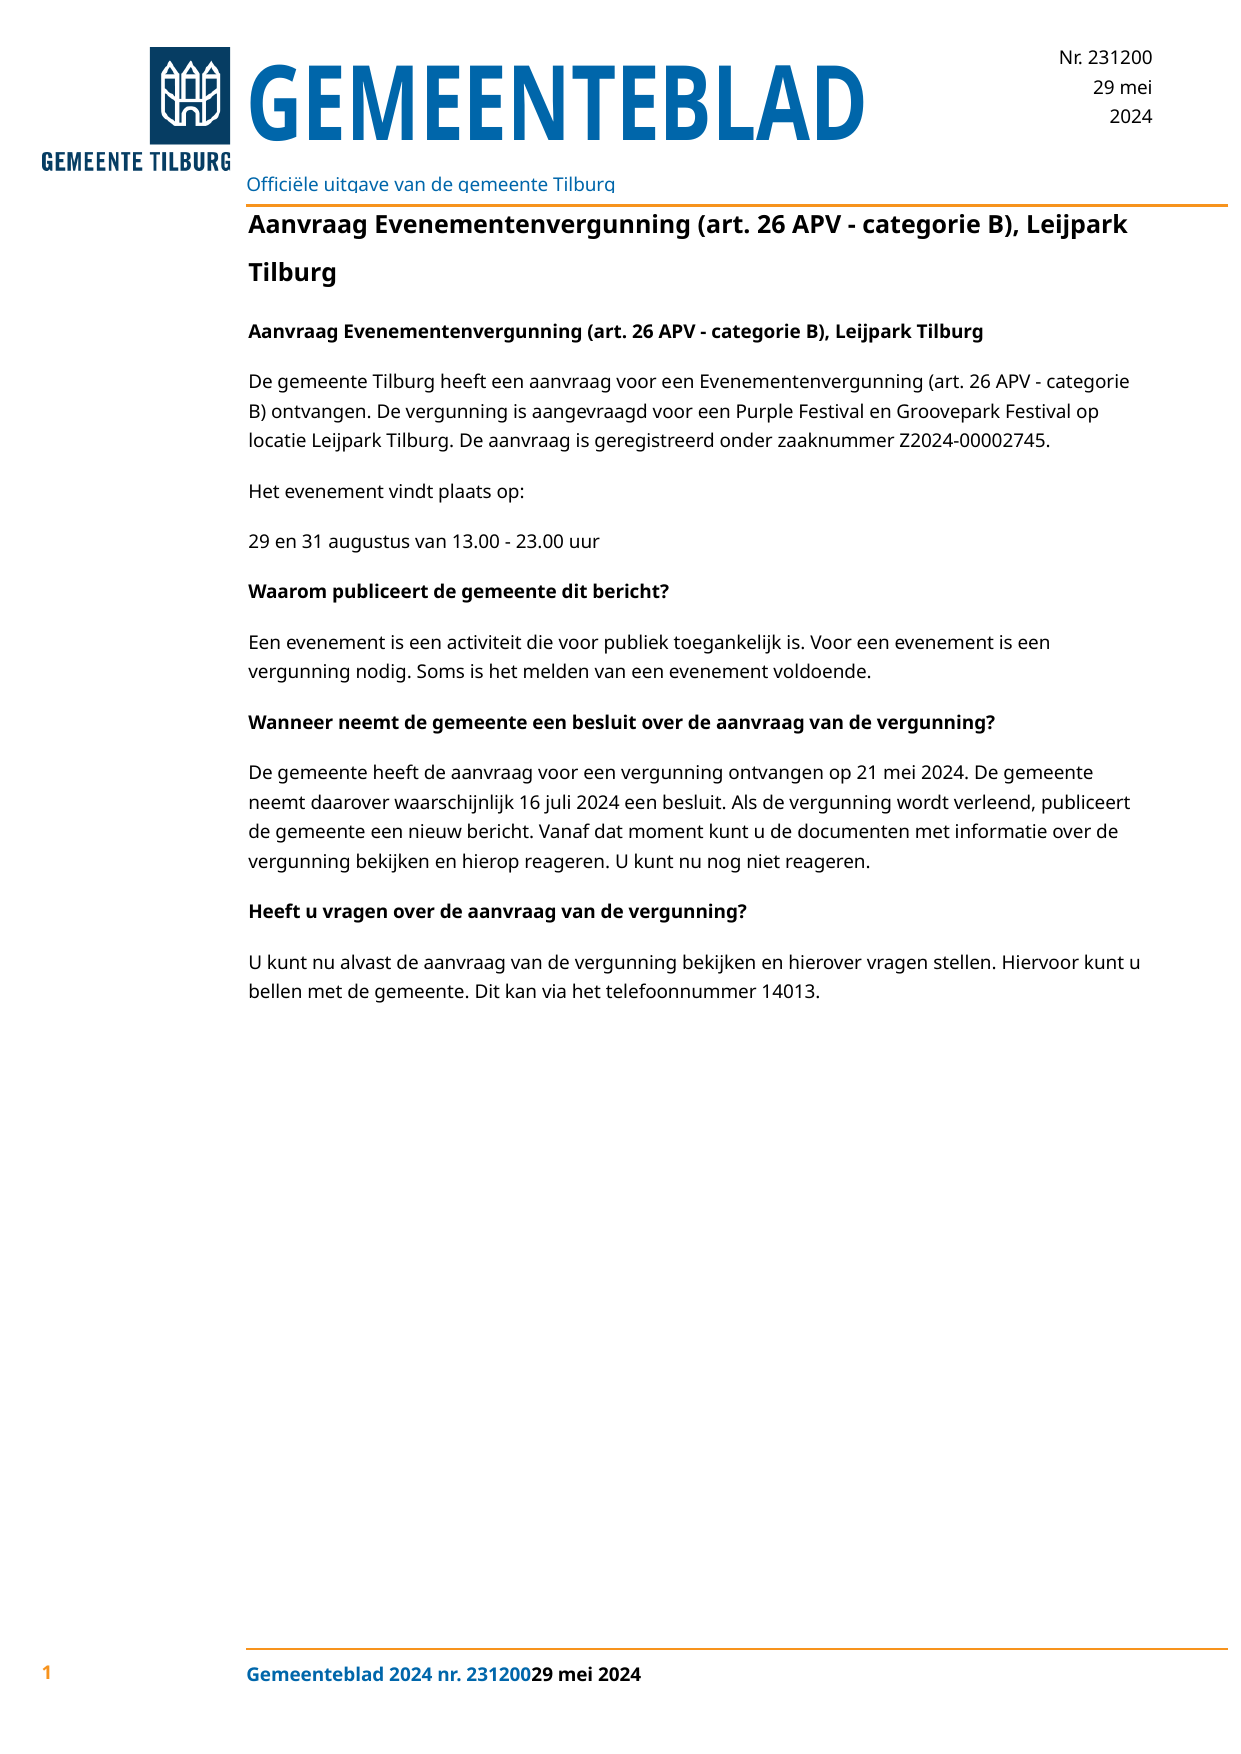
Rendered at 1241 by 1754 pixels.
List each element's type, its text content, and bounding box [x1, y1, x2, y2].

text Aanvraag Evenementenvergunning (art. 26 APV - categorie B), Leijpark Tilburg [248, 207, 1152, 288]
text 29 en 31 augustus van 13.00 - 23.00 uur [248, 528, 1152, 554]
text Heeft u vragen over de aanvraag van de vergunning? [248, 899, 1152, 924]
text De gemeente Tilburg heeft een aanvraag voor een Evenementenvergunning (art. 26 APV - categorie B) ontvangen. De vergunning is aangevraagd voor een Purple Festival en Groovepark Festival op locatie Leijpark Tilburg. De aanvraag is geregistreerd onder zaaknummer Z2024-00002745. [248, 368, 1152, 453]
text Waarom publiceert de gemeente dit bericht? [248, 579, 1152, 604]
text U kunt nu alvast de aanvraag van de vergunning bekijken en hierover vragen stellen. Hiervoor kunt u bellen met de gemeente. Dit kan via het telefoonnummer 14013. [248, 949, 1152, 1004]
text Een evenement is een activiteit die voor publiek toegankelijk is. Voor een evenement is een vergunning nodig. Soms is het melden van een evenement voldoende. [248, 629, 1152, 684]
text Het evenement vindt plaats op: [248, 478, 1152, 504]
text De gemeente heeft de aanvraag voor een vergunning ontvangen op 21 mei 2024. De gemeente neemt daarover waarschijnlijk 16 juli 2024 een besluit. Als de vergunning wordt verleend, publiceert de gemeente een nieuw bericht. Vanaf dat moment kunt u de documenten met informatie over de vergunning bekijken en hierop reageren. U kunt nu nog niet reageren. [248, 759, 1152, 874]
picture [41, 47, 231, 172]
text Aanvraag Evenementenvergunning (art. 26 APV - categorie B), Leijpark Tilburg [248, 318, 1152, 344]
text Wanneer neemt de gemeente een besluit over de aanvraag van de vergunning? [248, 709, 1152, 735]
